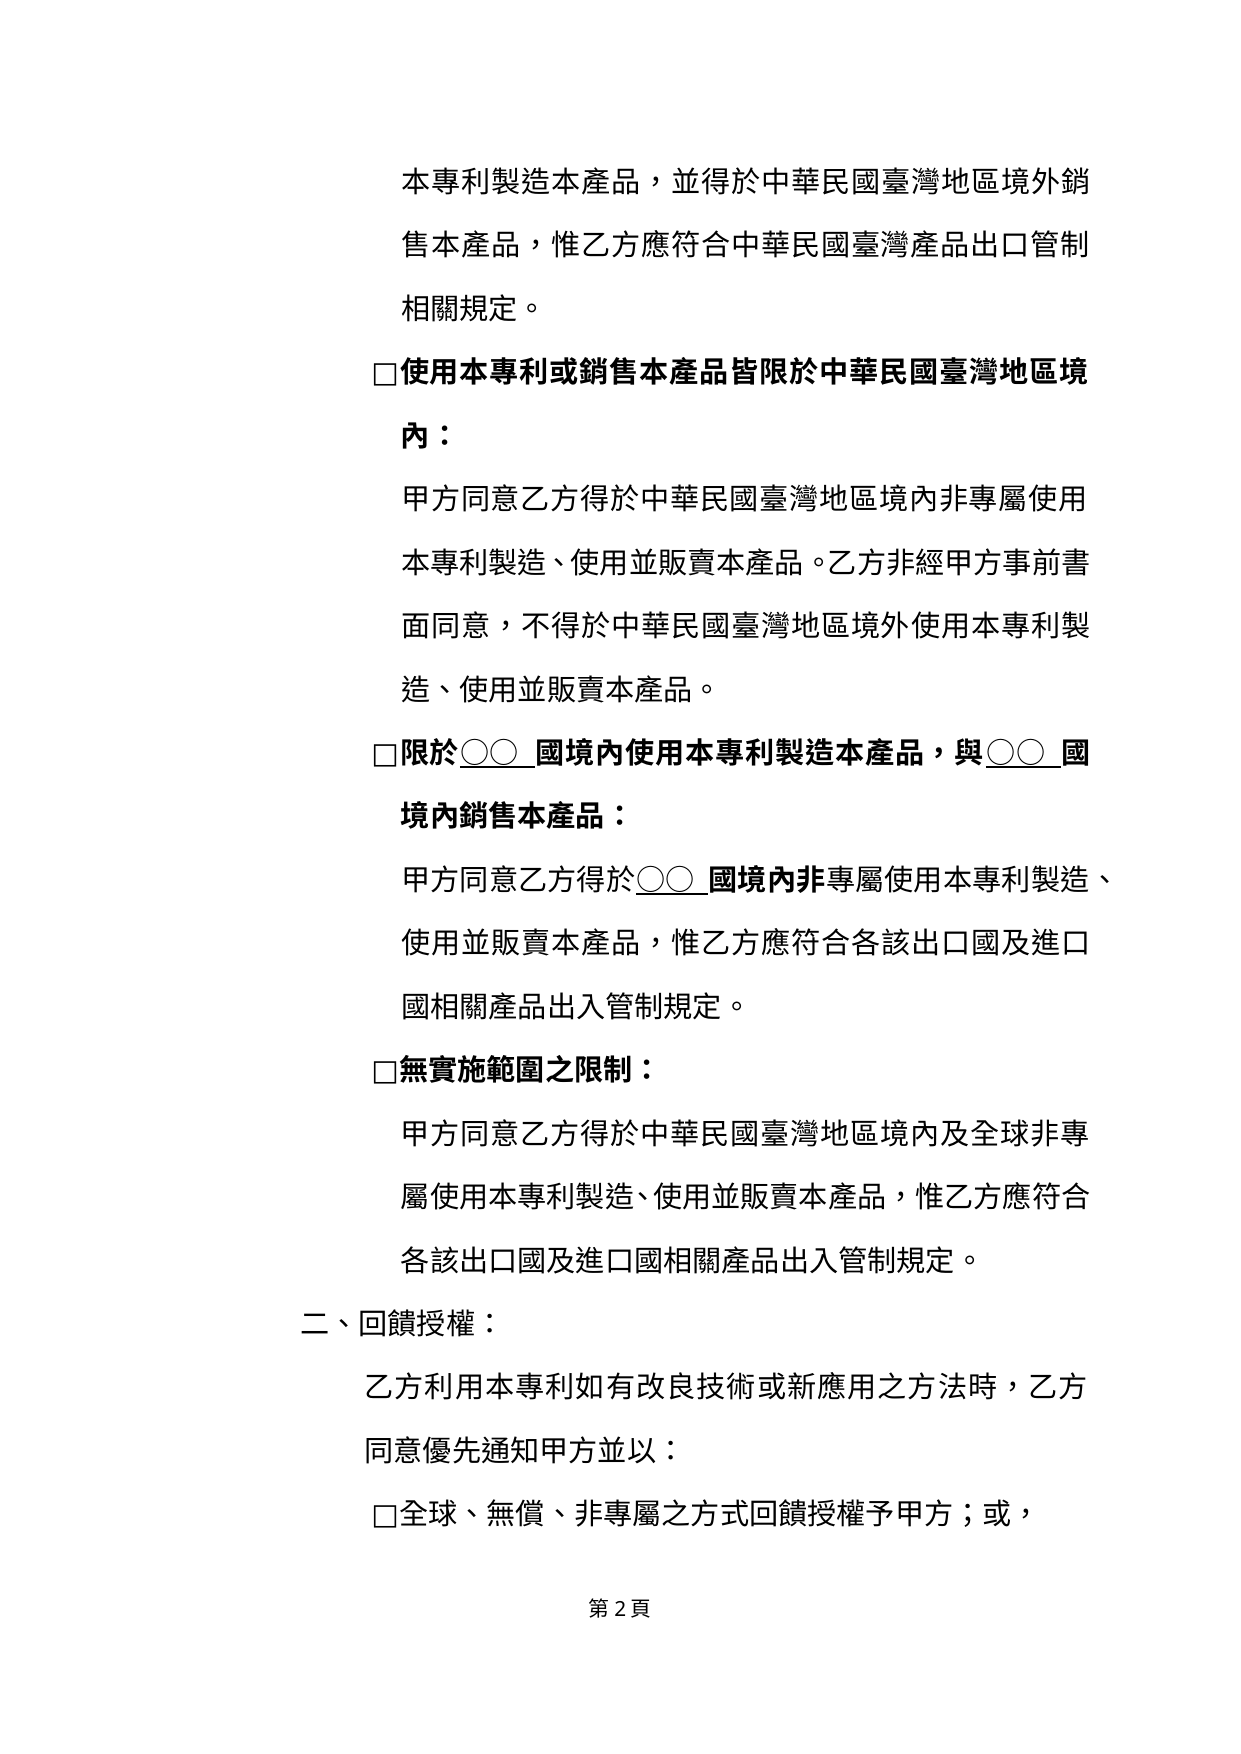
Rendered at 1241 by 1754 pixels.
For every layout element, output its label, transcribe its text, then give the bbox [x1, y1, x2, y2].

text 甲方同意乙方得於中華民國臺灣地區境內非專屬使用本專利製造、使用並販賣本產品。乙方非經甲方事前書面同意，不得於中華民國臺灣地區境外使用本專利製造、使用並販賣本產品。 [401, 476, 1090, 708]
text □限於○○ 國境內使用本專利製造本產品，與○○ 國境內銷售本產品： [371, 729, 1090, 835]
text □使用本專利或銷售本產品皆限於中華民國臺灣地區境內： [371, 349, 1090, 454]
text 本專利製造本產品，並得於中華民國臺灣地區境外銷售本產品，惟乙方應符合中華民國臺灣產品出口管制相關規定。 [401, 158, 1090, 328]
text 乙方利用本專利如有改良技術或新應用之方法時，乙方同意優先通知甲方並以： [364, 1364, 1090, 1470]
text □無實施範圍之限制： 甲方同意乙方得於中華民國臺灣地區境內及全球非專屬使用本專利製造、使用並販賣本產品，惟乙方應符合各該出口國及進口國相關產品出入管制規定。 [371, 1047, 1090, 1279]
text 二、回饋授權： [300, 1301, 1090, 1343]
text 甲方同意乙方得於○○ 國境內非專屬使用本專利製造、使用並販賣本產品，惟乙方應符合各該出口國及進口國相關產品出入管制規定。 [401, 856, 1090, 1026]
text □全球、無償、非專屬之方式回饋授權予甲方；或， [371, 1491, 1090, 1533]
